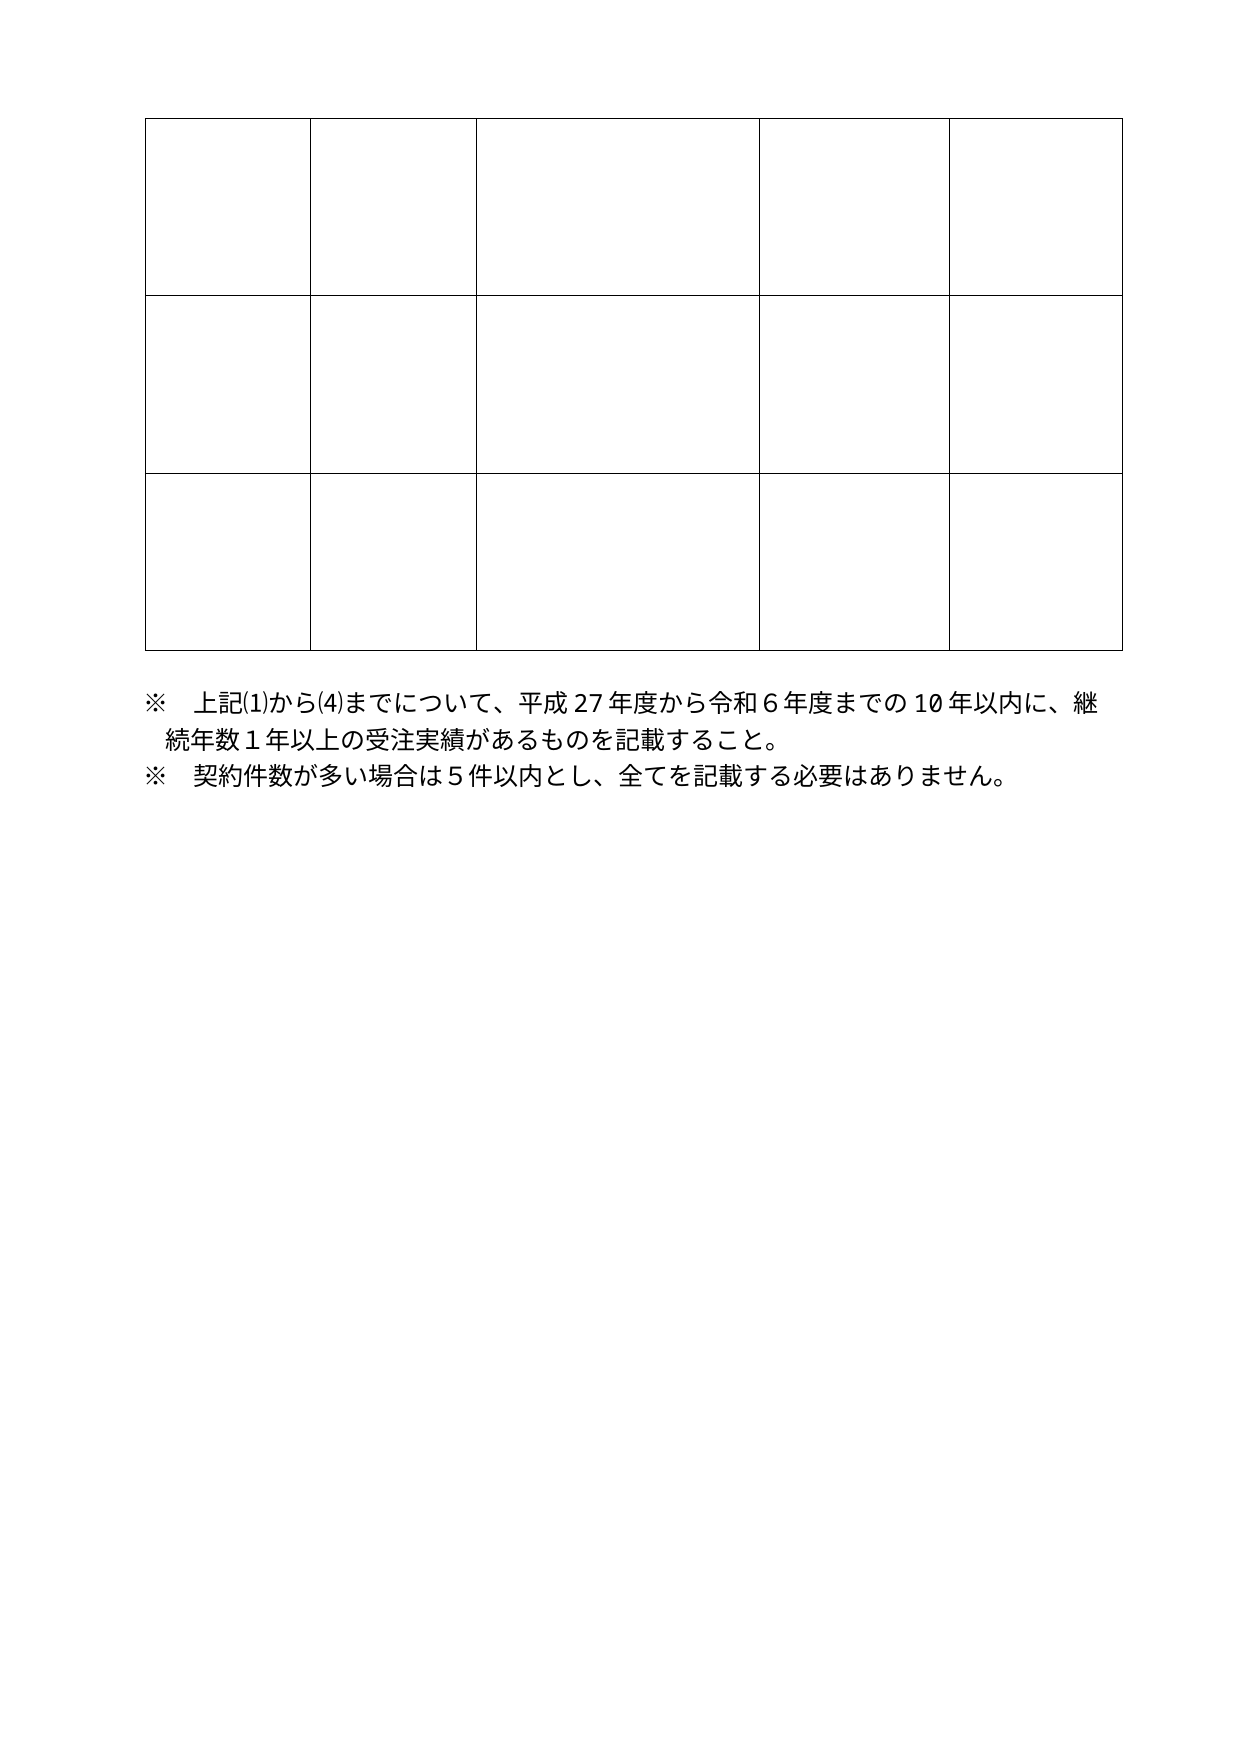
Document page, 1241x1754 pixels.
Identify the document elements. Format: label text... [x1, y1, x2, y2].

text ※ 上記⑴から⑷までについて、平成27年度から令和６年度までの10年以内に、継続年数１年以上の受注実績があるものを記載すること。 [118, 684, 1122, 756]
table_cell [477, 296, 759, 472]
table_cell [950, 119, 1122, 295]
table_cell [146, 119, 310, 295]
table_cell [760, 119, 949, 295]
table_cell [311, 474, 476, 650]
table_cell [760, 474, 949, 650]
table_cell [311, 119, 476, 295]
table_cell [477, 474, 759, 650]
table_cell [311, 296, 476, 472]
table_cell [950, 474, 1122, 650]
table_cell [146, 474, 310, 650]
table_cell [477, 119, 759, 295]
table_cell [950, 296, 1122, 472]
table_cell [146, 296, 310, 472]
table_cell [760, 296, 949, 472]
text ※ 契約件数が多い場合は５件以内とし、全てを記載する必要はありません。 [118, 756, 1122, 793]
